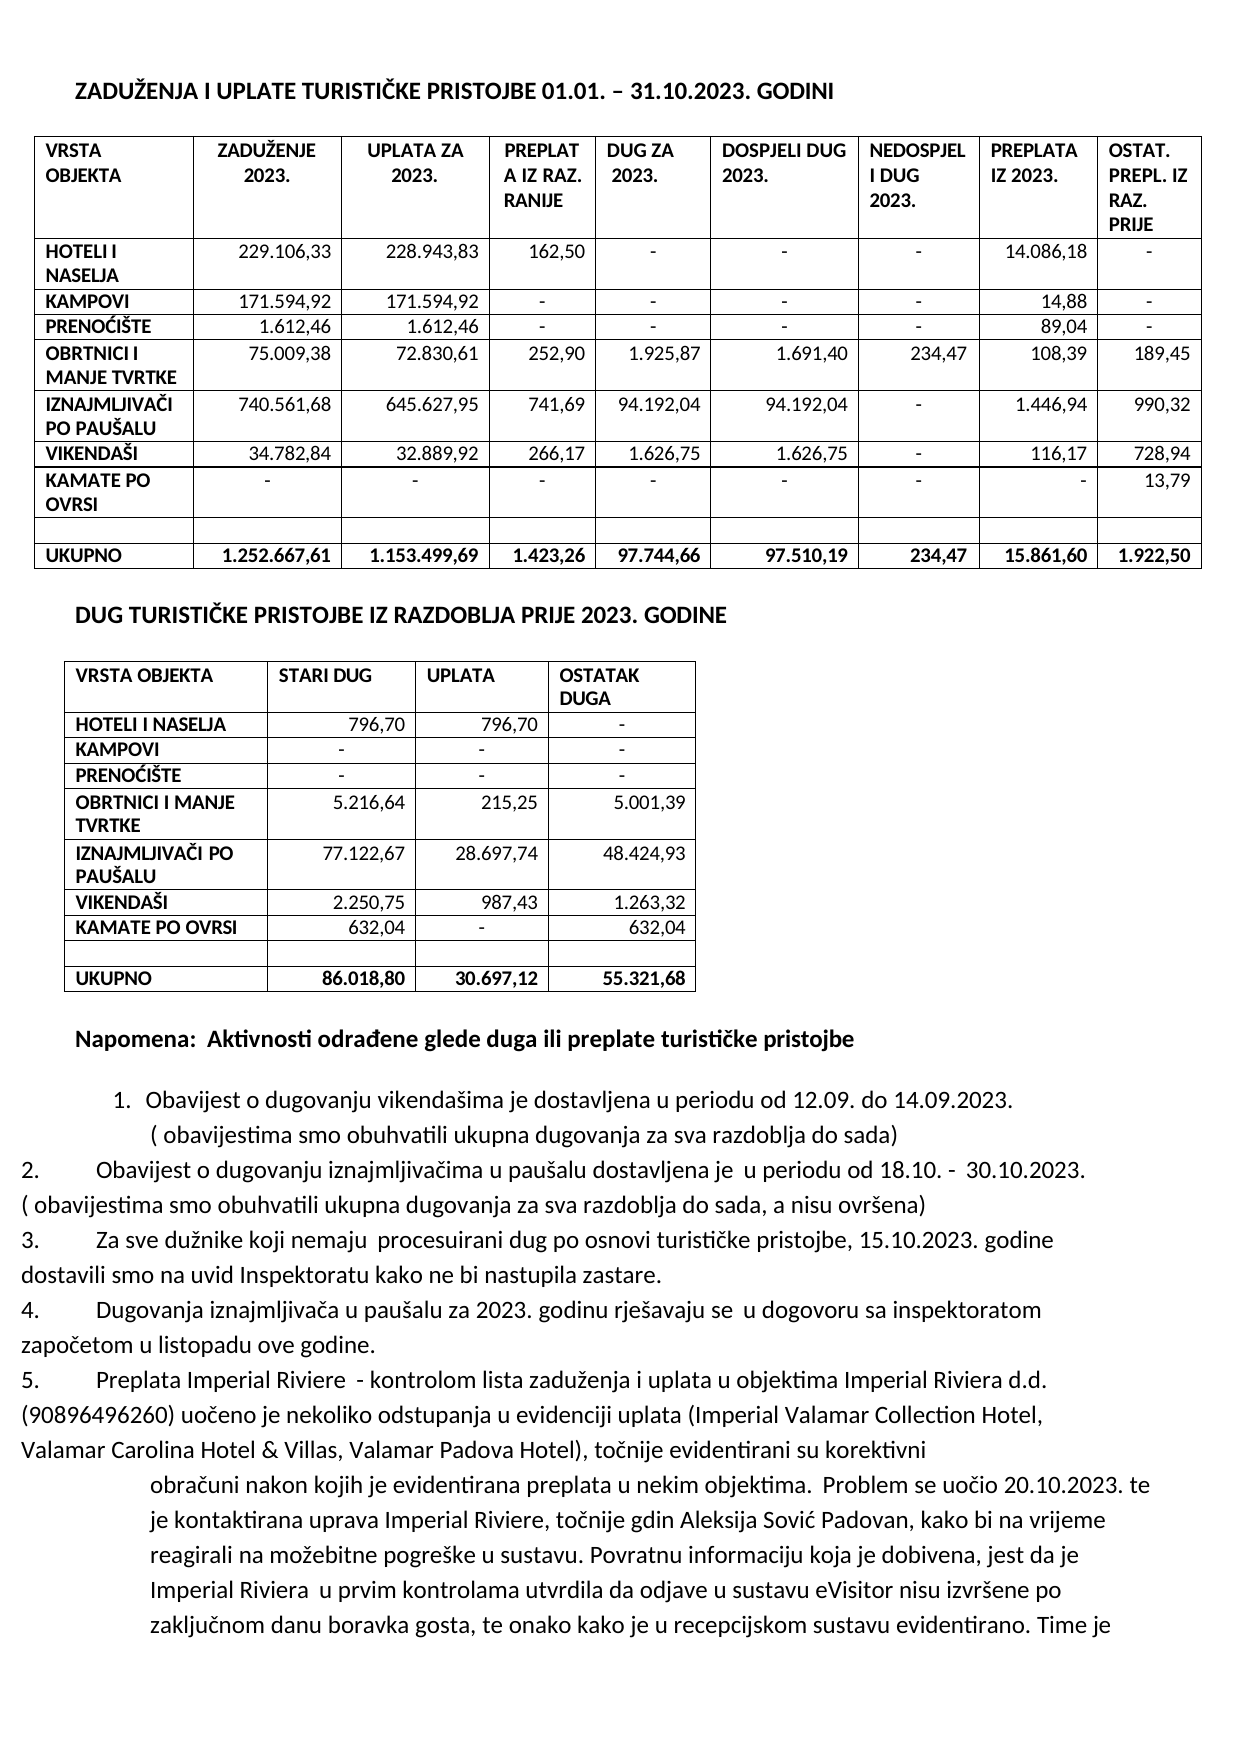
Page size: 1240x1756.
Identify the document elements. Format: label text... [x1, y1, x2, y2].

table_cell [416, 941, 548, 966]
table_cell VIKENDAŠI [35, 442, 193, 466]
table_header UPLATA ZA 2023. [342, 137, 489, 237]
table_cell - [268, 738, 415, 762]
table_cell [490, 518, 595, 542]
table_cell 55.321,68 [549, 967, 695, 991]
table_cell 5.216,64 [268, 789, 415, 839]
table_cell [35, 518, 193, 542]
table_header DOSPJELI DUG 2023. [711, 137, 858, 237]
table_cell 796,70 [268, 713, 415, 737]
table_cell [268, 941, 415, 966]
table_cell - [1098, 315, 1201, 339]
table_cell - [416, 764, 548, 788]
table_cell - [859, 468, 979, 517]
subtitle Napomena: Aktivnosti odrađene glede duga ili preplate turističke pristojbe [75, 1023, 1214, 1053]
table_cell 97.510,19 [711, 544, 858, 568]
table_cell 728,94 [1098, 442, 1201, 466]
table_cell 189,45 [1098, 340, 1201, 390]
table_cell 215,25 [416, 789, 548, 839]
table_cell 171.594,92 [194, 290, 341, 314]
table_header PREPLATA IZ 2023. [980, 137, 1097, 237]
table_cell PRENOĆIŠTE [65, 764, 267, 788]
table_cell - [490, 468, 595, 517]
table_cell 77.122,67 [268, 840, 415, 889]
table_cell HOTELI I NASELJA [35, 239, 193, 288]
table_header VRSTA OBJEKTA [65, 662, 267, 712]
table_cell VIKENDAŠI [65, 890, 267, 915]
subtitle ZADUŽENJA I UPLATE TURISTIČKE PRISTOJBE 01.01. – 31.10.2023. GODINI [75, 75, 1214, 105]
table_cell 632,04 [549, 916, 695, 940]
table_cell UKUPNO [65, 967, 267, 991]
table_cell 15.861,60 [980, 544, 1097, 568]
text zaključnom danu boravka gosta, te onako kako je u recepcijskom sustavu evidentirano. Time je [150, 1609, 1214, 1639]
table_cell [549, 941, 695, 966]
table_cell 632,04 [268, 916, 415, 940]
table_cell - [596, 290, 710, 314]
table_cell 1.612,46 [194, 315, 341, 339]
table_cell - [490, 290, 595, 314]
table_cell - [268, 764, 415, 788]
table_header OSTAT. PREPL. IZ RAZ. PRIJE [1098, 137, 1201, 237]
table_cell UKUPNO [35, 544, 193, 568]
text obračuni nakon kojih je evidentirana preplata u nekim objektima. Problem se uočio 20.10.2023. te je kontaktirana uprava Imperial Riviere, točnije gdin Aleksija Sović Padovan, kako bi na vrijeme [150, 1469, 1163, 1534]
table_cell - [1098, 239, 1201, 288]
table_cell HOTELI I NASELJA [65, 713, 267, 737]
table_cell - [549, 713, 695, 737]
table_cell - [1098, 290, 1201, 314]
table_cell 1.263,32 [549, 890, 695, 915]
table_cell IZNAJMLJIVAČI PO PAUŠALU [65, 840, 267, 889]
table_cell 2.250,75 [268, 890, 415, 915]
table_cell [1098, 518, 1201, 542]
table_cell 229.106,33 [194, 239, 341, 288]
text reagirali na možebitne pogreške u sustavu. Povratnu informaciju koja je dobivena, jest da je Imperial Riviera u prvim kontrolama utvrdila da odjave u sustavu eVisitor nisu izvršene po [150, 1539, 1150, 1604]
table_cell - [711, 468, 858, 517]
table_cell 796,70 [416, 713, 548, 737]
text DUG TURISTIČKE PRISTOJBE IZ RAZDOBLJA PRIJE 2023. GODINE [75, 600, 1214, 630]
table_cell - [859, 315, 979, 339]
table_cell - [342, 468, 489, 517]
table_cell - [490, 315, 595, 339]
table_cell - [711, 290, 858, 314]
table_cell 1.153.499,69 [342, 544, 489, 568]
table_cell 97.744,66 [596, 544, 710, 568]
table_cell 89,04 [980, 315, 1097, 339]
table_header OSTATAK DUGA [549, 662, 695, 712]
table_cell - [549, 738, 695, 762]
list Dugovanja iznajmljivača u paušalu za 2023. godinu rješavaju se u dogovoru sa inspektoratom započetom u listopadu ove godine. [21, 1294, 1098, 1359]
table_cell - [549, 764, 695, 788]
table_cell 1.925,87 [596, 340, 710, 390]
table_cell [980, 518, 1097, 542]
table_cell - [859, 290, 979, 314]
table_cell 252,90 [490, 340, 595, 390]
table_cell 162,50 [490, 239, 595, 288]
table_cell - [711, 315, 858, 339]
table_cell - [859, 391, 979, 441]
table_cell 116,17 [980, 442, 1097, 466]
list Obavijest o dugovanju iznajmljivačima u paušalu dostavljena je u periodu od 18.10. - 30.10.2023. ( obavijestima smo obuhvatili ukupna dugovanja za sva razdoblja do sada, a nisu ovršena) [21, 1154, 1157, 1219]
table_cell 1.612,46 [342, 315, 489, 339]
table_cell [342, 518, 489, 542]
table_cell 30.697,12 [416, 967, 548, 991]
table_cell 266,17 [490, 442, 595, 466]
table_cell 740.561,68 [194, 391, 341, 441]
table_cell - [596, 315, 710, 339]
table_cell KAMATE PO OVRSI [35, 468, 193, 517]
table_cell [596, 518, 710, 542]
table_cell [859, 518, 979, 542]
table_cell 1.252.667,61 [194, 544, 341, 568]
table_header ZADUŽENJE 2023. [194, 137, 341, 237]
table_cell OBRTNICI I MANJE TVRTKE [35, 340, 193, 390]
table_cell 34.782,84 [194, 442, 341, 466]
table_cell 645.627,95 [342, 391, 489, 441]
table_cell - [711, 239, 858, 288]
table_cell - [194, 468, 341, 517]
table_cell 234,47 [859, 544, 979, 568]
table_cell 1.626,75 [711, 442, 858, 466]
table_cell - [416, 738, 548, 762]
table_cell 5.001,39 [549, 789, 695, 839]
table_cell - [416, 916, 548, 940]
table_cell 94.192,04 [596, 391, 710, 441]
table_header NEDOSPJEL I DUG 2023. [859, 137, 979, 237]
table_cell 228.943,83 [342, 239, 489, 288]
table_cell 28.697,74 [416, 840, 548, 889]
table_cell KAMPOVI [35, 290, 193, 314]
table_header UPLATA [416, 662, 548, 712]
table_header PREPLAT A IZ RAZ. RANIJE [490, 137, 595, 237]
table_cell 171.594,92 [342, 290, 489, 314]
table_cell 75.009,38 [194, 340, 341, 390]
text 1. Obavijest o dugovanju vikendašima je dostavljena u periodu od 12.09. do 14.09.2023. ( obavijestima smo obuhvatili ukupna dugovanja za sva razdoblja do sada) [112, 1084, 1150, 1149]
table_cell 72.830,61 [342, 340, 489, 390]
table_cell - [859, 442, 979, 466]
table_cell 1.446,94 [980, 391, 1097, 441]
list Za sve dužnike koji nemaju procesuirani dug po osnovi turističke pristojbe, 15.10.2023. godine dostavili smo na uvid Inspektoratu kako ne bi nastupila zastare. [21, 1224, 1111, 1289]
table_header VRSTA OBJEKTA [35, 137, 193, 237]
table_cell 1.922,50 [1098, 544, 1201, 568]
table_cell 86.018,80 [268, 967, 415, 991]
table_header STARI DUG [268, 662, 415, 712]
list Preplata Imperial Riviere - kontrolom lista zaduženja i uplata u objektima Imperial Riviera d.d. (90896496260) uočeno je nekoliko odstupanja u evidenciji uplata (Imperial Valamar Collection Hotel, Valamar Carolina Hotel & Villas, Valamar Padova Hotel), točnije evidentirani su korektivni [21, 1364, 1124, 1464]
table_cell KAMATE PO OVRSI [65, 916, 267, 940]
table_cell IZNAJMLJIVAČI PO PAUŠALU [35, 391, 193, 441]
table_cell 1.423,26 [490, 544, 595, 568]
table_cell 990,32 [1098, 391, 1201, 441]
table_cell 13,79 [1098, 468, 1201, 517]
table_cell PRENOĆIŠTE [35, 315, 193, 339]
table_cell - [596, 239, 710, 288]
table_cell 987,43 [416, 890, 548, 915]
table_cell KAMPOVI [65, 738, 267, 762]
table_cell - [859, 239, 979, 288]
table_cell [65, 941, 267, 966]
table_cell - [980, 468, 1097, 517]
table_cell 234,47 [859, 340, 979, 390]
table_cell 94.192,04 [711, 391, 858, 441]
table_cell 14,88 [980, 290, 1097, 314]
table_cell OBRTNICI I MANJE TVRTKE [65, 789, 267, 839]
table_cell 741,69 [490, 391, 595, 441]
table_cell 108,39 [980, 340, 1097, 390]
table_header DUG ZA 2023. [596, 137, 710, 237]
table_cell - [596, 468, 710, 517]
table_cell 32.889,92 [342, 442, 489, 466]
table_cell [711, 518, 858, 542]
table_cell 1.626,75 [596, 442, 710, 466]
table_cell 48.424,93 [549, 840, 695, 889]
table_cell 14.086,18 [980, 239, 1097, 288]
table_cell [194, 518, 341, 542]
table_cell 1.691,40 [711, 340, 858, 390]
